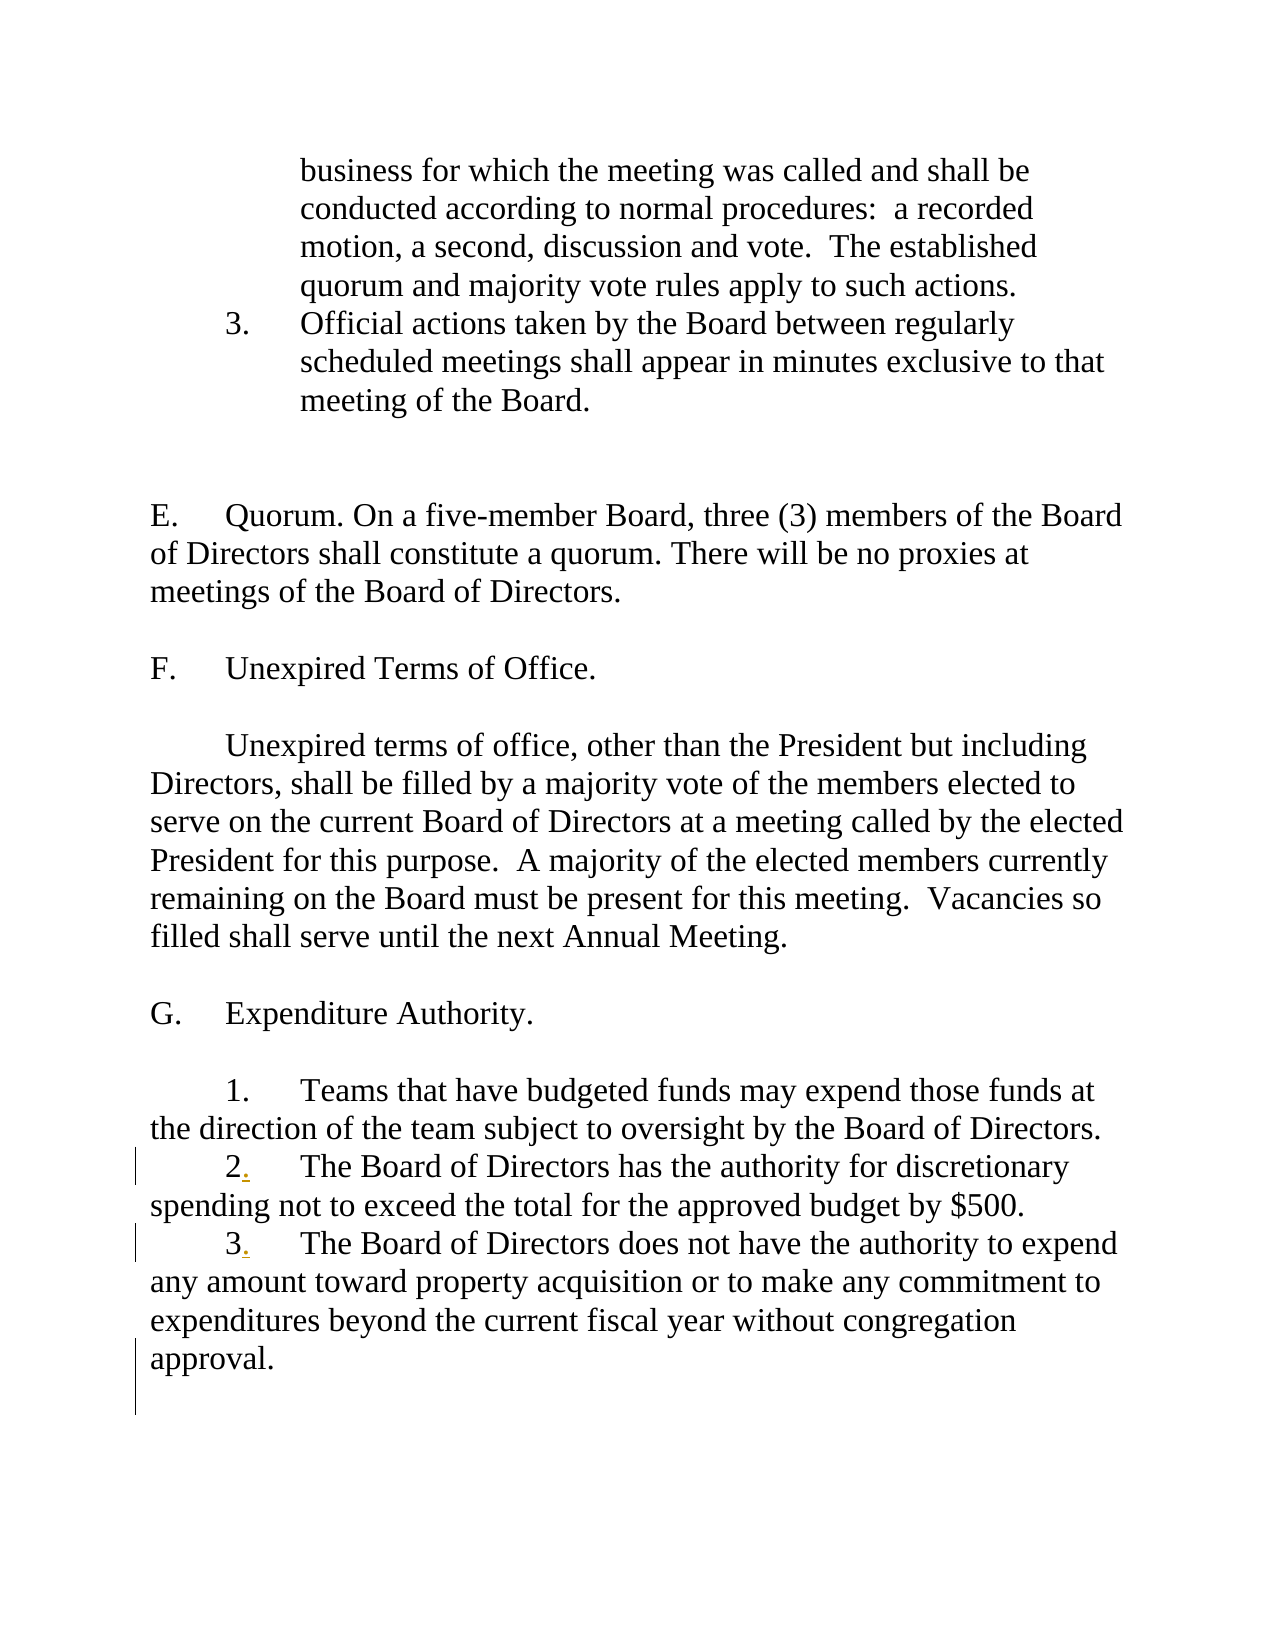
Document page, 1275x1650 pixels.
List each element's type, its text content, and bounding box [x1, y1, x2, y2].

text 1. Teams that have budgeted funds may expend those funds at the direction of the team subject to oversight by the Board of Directors. [150, 1070, 1125, 1147]
text 3. The Board of Directors does not have the authority to expend any amount toward property acquisition or to make any commitment to expenditures beyond the current fiscal year without congregation approval. [150, 1223, 1125, 1377]
text G. Expenditure Authority. [150, 993, 1125, 1032]
text 3. Official actions taken by the Board between regularly scheduled meetings shall appear in minutes exclusive to that meeting of the Board. [225, 303, 1125, 418]
text business for which the meeting was called and shall be conducted according to normal procedures: a recorded motion, a second, discussion and vote. The established quorum and majority vote rules apply to such actions. [225, 150, 1125, 303]
text Unexpired terms of office, other than the President but including Directors, shall be filled by a majority vote of the members elected to serve on the current Board of Directors at a meeting called by the elected President for this purpose. A majority of the elected members currently remaining on the Board must be present for this meeting. Vacancies so filled shall serve until the next Annual Meeting. [150, 725, 1125, 955]
text F. Unexpired Terms of Office. [150, 648, 1125, 687]
text E. Quorum. On a five-member Board, three (3) members of the Board of Directors shall constitute a quorum. There will be no proxies at meetings of the Board of Directors. [150, 495, 1125, 610]
text 2. The Board of Directors has the authority for discretionary spending not to exceed the total for the approved budget by $500. [150, 1147, 1125, 1223]
